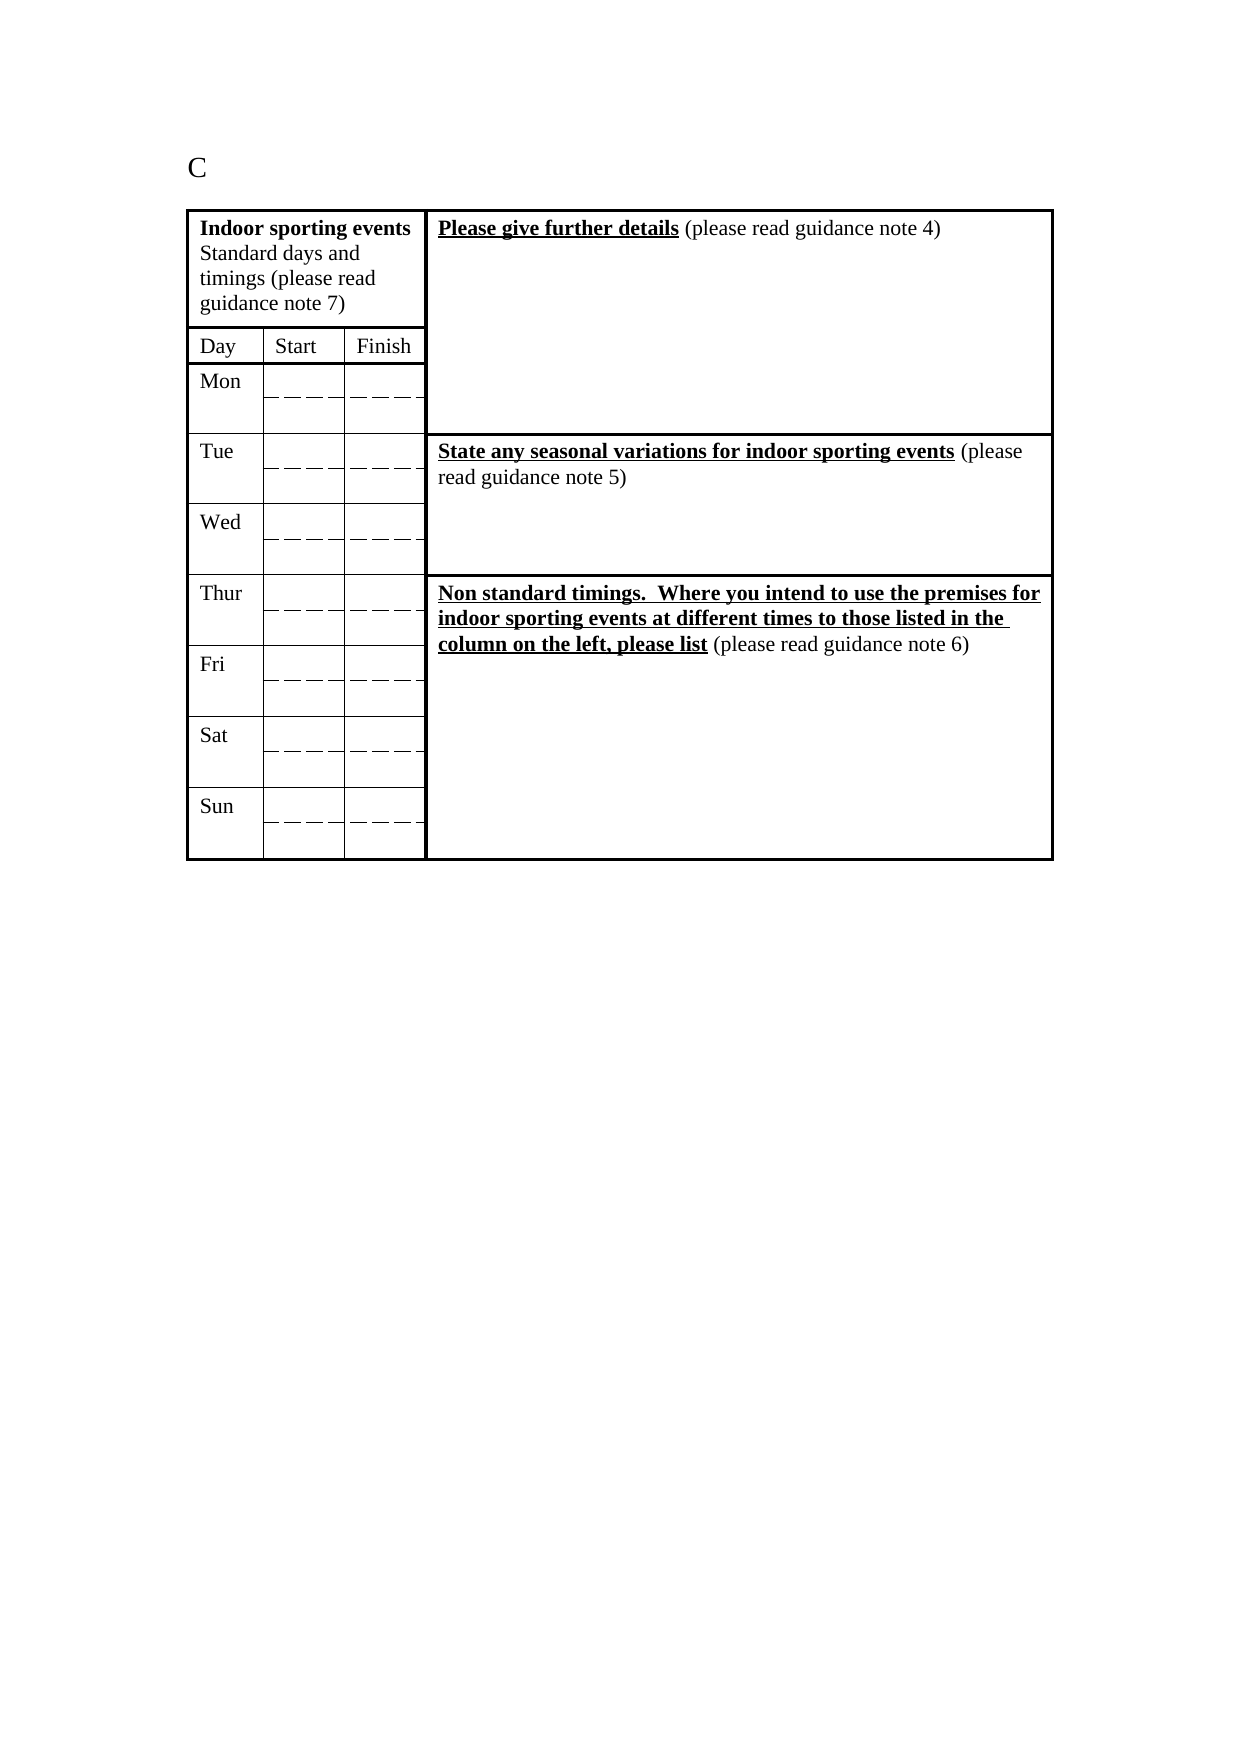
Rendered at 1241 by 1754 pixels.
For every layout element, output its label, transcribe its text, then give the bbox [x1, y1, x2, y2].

table_cell [345, 365, 424, 397]
table_cell [264, 822, 344, 857]
table_cell [345, 575, 424, 609]
table_cell Sat [189, 717, 263, 787]
table_cell [345, 504, 424, 539]
table_cell [264, 539, 344, 574]
table_cell [264, 788, 344, 822]
table_cell [264, 397, 344, 432]
table_cell [264, 646, 344, 680]
table_cell [264, 365, 344, 397]
table_cell [345, 646, 424, 680]
table_cell [264, 610, 344, 645]
table_header Please give further details (please read guidance note 4) [428, 212, 1051, 432]
table_cell Finish [345, 329, 424, 362]
table_cell Non standard timings. Where you intend to use the premises for indoor sporting events at different times to those listed in the column on the left, please list (please read guidance note 6) [428, 577, 1051, 857]
table_cell State any seasonal variations for indoor sporting events (please read guidance note 5) [428, 436, 1051, 574]
table_cell [264, 575, 344, 609]
table_cell [264, 468, 344, 503]
table_cell [264, 751, 344, 787]
table_cell Fri [189, 646, 263, 716]
table_cell Day [189, 329, 263, 362]
table_cell [345, 468, 424, 503]
table_cell [264, 434, 344, 468]
table_cell [345, 680, 424, 716]
table_cell [264, 717, 344, 751]
table_cell [264, 504, 344, 539]
table_cell [345, 397, 424, 432]
table_cell [345, 822, 424, 857]
table_header Indoor sporting events Standard days and timings (please read guidance note 7) [189, 212, 424, 326]
table_cell Mon [189, 365, 263, 432]
table_cell Sun [189, 788, 263, 857]
table_cell Tue [189, 434, 263, 503]
table_cell [345, 717, 424, 751]
table_cell [345, 610, 424, 645]
table_cell [264, 680, 344, 716]
table_cell Thur [189, 575, 263, 645]
table_cell [345, 539, 424, 574]
table_cell Wed [189, 504, 263, 574]
table_cell [345, 788, 424, 822]
table_cell [345, 434, 424, 468]
table_cell Start [264, 329, 344, 362]
text C [187, 150, 1053, 183]
table_cell [345, 751, 424, 787]
